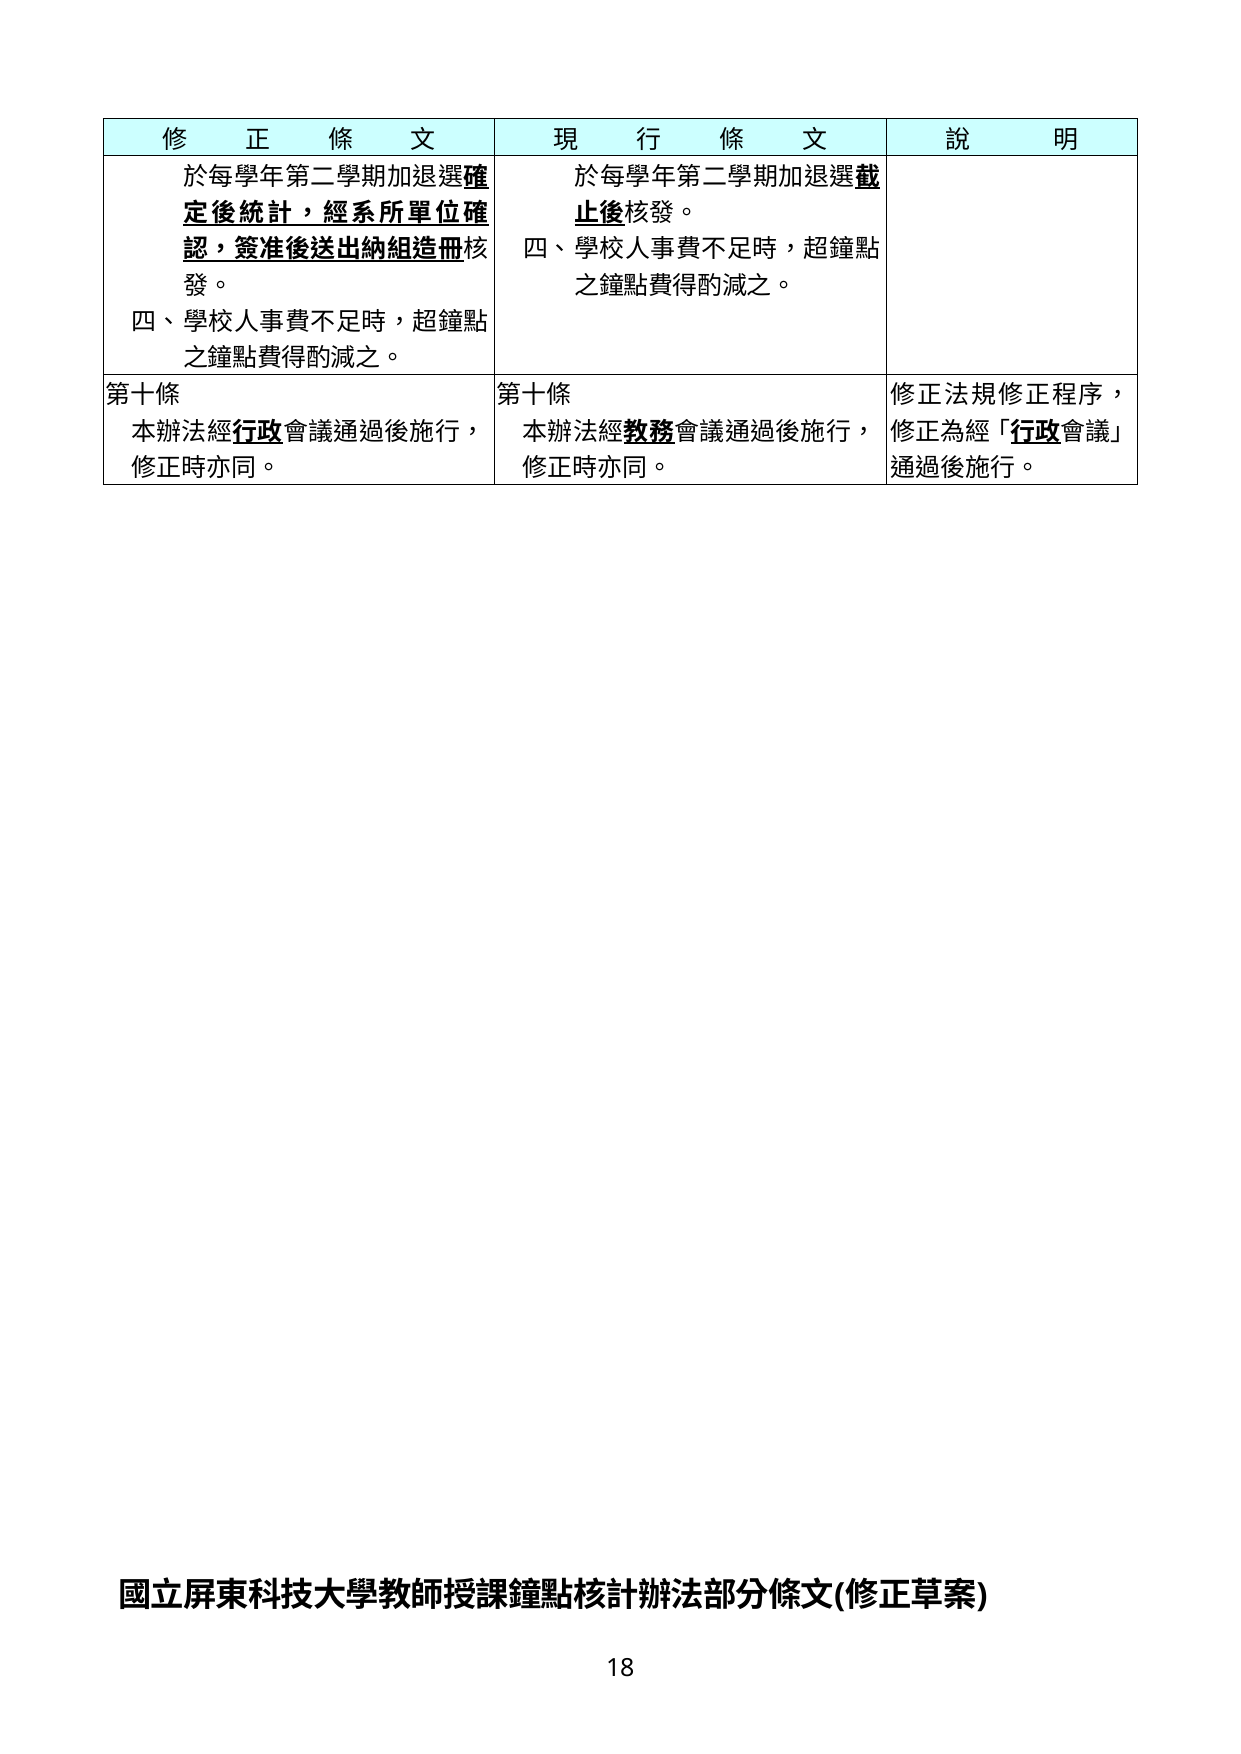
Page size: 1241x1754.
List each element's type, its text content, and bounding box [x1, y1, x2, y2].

text 國立屏東科技大學教師授課鐘點核計辦法部分條文(修正草案) [118, 1568, 1122, 1617]
table_cell 於每學年第二學期加退選確定後統計，經系所單位確認，簽准後送出納組造冊核發。 學校人事費不足時，超鐘點之鐘點費得酌減之。 [104, 156, 494, 374]
table_cell 修正法規修正程序，修正為經「行政會議」通過後施行。 [887, 375, 1137, 484]
table_cell 第十條 本辦法經教務會議通過後施行，修正時亦同。 [495, 375, 886, 484]
table_cell [887, 156, 1137, 374]
table_header 修正條文 [104, 119, 494, 155]
table_header 說明 [887, 119, 1137, 155]
table_cell 於每學年第二學期加退選截止後核發。 學校人事費不足時，超鐘點之鐘點費得酌減之。 [495, 156, 886, 374]
table_cell 第十條 本辦法經行政會議通過後施行，修正時亦同。 [104, 375, 494, 484]
table_header 現行條文 [495, 119, 886, 155]
